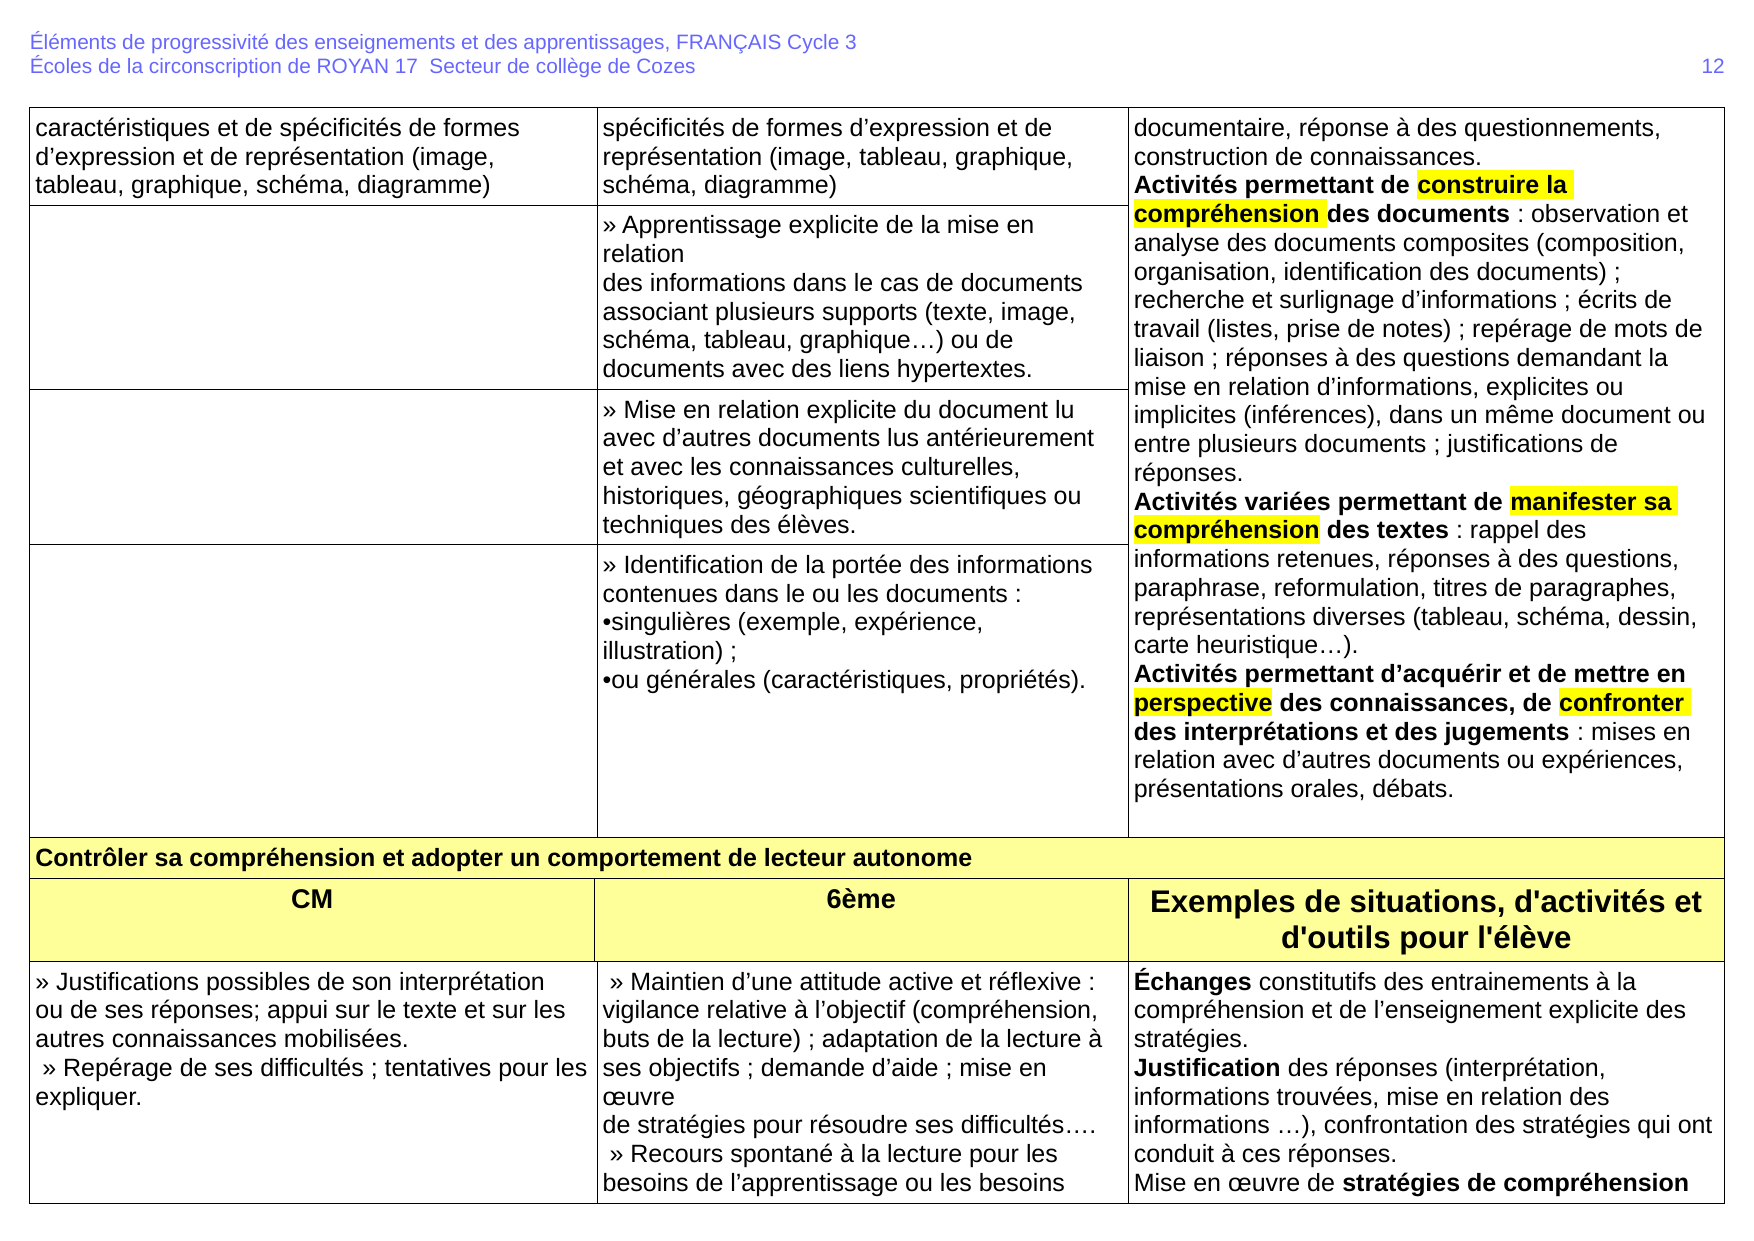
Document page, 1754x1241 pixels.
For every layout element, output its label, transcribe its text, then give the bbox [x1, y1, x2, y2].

table_cell [30, 545, 597, 837]
table_cell » Identification de la portée des informations contenues dans le ou les documents : •singulières (exemple, expérience, illustration) ; •ou générales (caractéristiques, propriétés). [598, 545, 1128, 837]
table_cell » Apprentissage explicite de la mise en relation des informations dans le cas de documents associant plusieurs supports (texte, image, schéma, tableau, graphique…) ou de documents avec des liens hypertextes. [598, 206, 1128, 389]
table_cell documentaire, réponse à des questionnements, construction de connaissances. Activités permettant de construire la compréhension des documents : observation et analyse des documents composites (composition, organisation, identification des documents) ; recherche et surlignage d’informations ; écrits de travail (listes, prise de notes) ; repérage de mots de liaison ; réponses à des questions demandant la mise en relation d’informations, explicites ou implicites (inférences), dans un même document ou entre plusieurs documents ; justifications de réponses. Activités variées permettant de manifester sa compréhension des textes : rappel des informations retenues, réponses à des questions, paraphrase, reformulation, titres de paragraphes, représentations diverses (tableau, schéma, dessin, carte heuristique…). Activités permettant d’acquérir et de mettre en perspective des connaissances, de confronter des interprétations et des jugements : mises en relation avec d’autres documents ou expériences, présentations orales, débats. [1129, 108, 1724, 837]
table_cell » Maintien d’une attitude active et réflexive : vigilance relative à l’objectif (compréhension, buts de la lecture) ; adaptation de la lecture à ses objectifs ; demande d’aide ; mise en œuvre de stratégies pour résoudre ses difficultés…. » Recours spontané à la lecture pour les besoins de l’apprentissage ou les besoins [598, 962, 1128, 1202]
table_cell Contrôler sa compréhension et adopter un comportement de lecteur autonome [30, 838, 1724, 877]
table_cell Échanges constitutifs des entrainements à la compréhension et de l’enseignement explicite des stratégies. Justification des réponses (interprétation, informations trouvées, mise en relation des informations …), confrontation des stratégies qui ont conduit à ces réponses. Mise en œuvre de stratégies de compréhension [1129, 962, 1724, 1202]
table_cell spécificités de formes d’expression et de représentation (image, tableau, graphique, schéma, diagramme) [598, 108, 1128, 205]
table_cell [30, 206, 597, 389]
table_cell [30, 390, 597, 544]
table_cell 6ème [595, 879, 1128, 961]
table_cell » Mise en relation explicite du document lu avec d’autres documents lus antérieurement et avec les connaissances culturelles, historiques, géographiques scientifiques ou techniques des élèves. [598, 390, 1128, 544]
table_cell » Justifications possibles de son interprétation ou de ses réponses; appui sur le texte et sur les autres connaissances mobilisées. » Repérage de ses difficultés ; tentatives pour les expliquer. [30, 962, 597, 1202]
table_cell caractéristiques et de spécificités de formes d’expression et de représentation (image, tableau, graphique, schéma, diagramme) [30, 108, 597, 205]
table_cell CM [30, 879, 594, 961]
table_cell Exemples de situations, d'activités et d'outils pour l'élève [1129, 879, 1724, 961]
